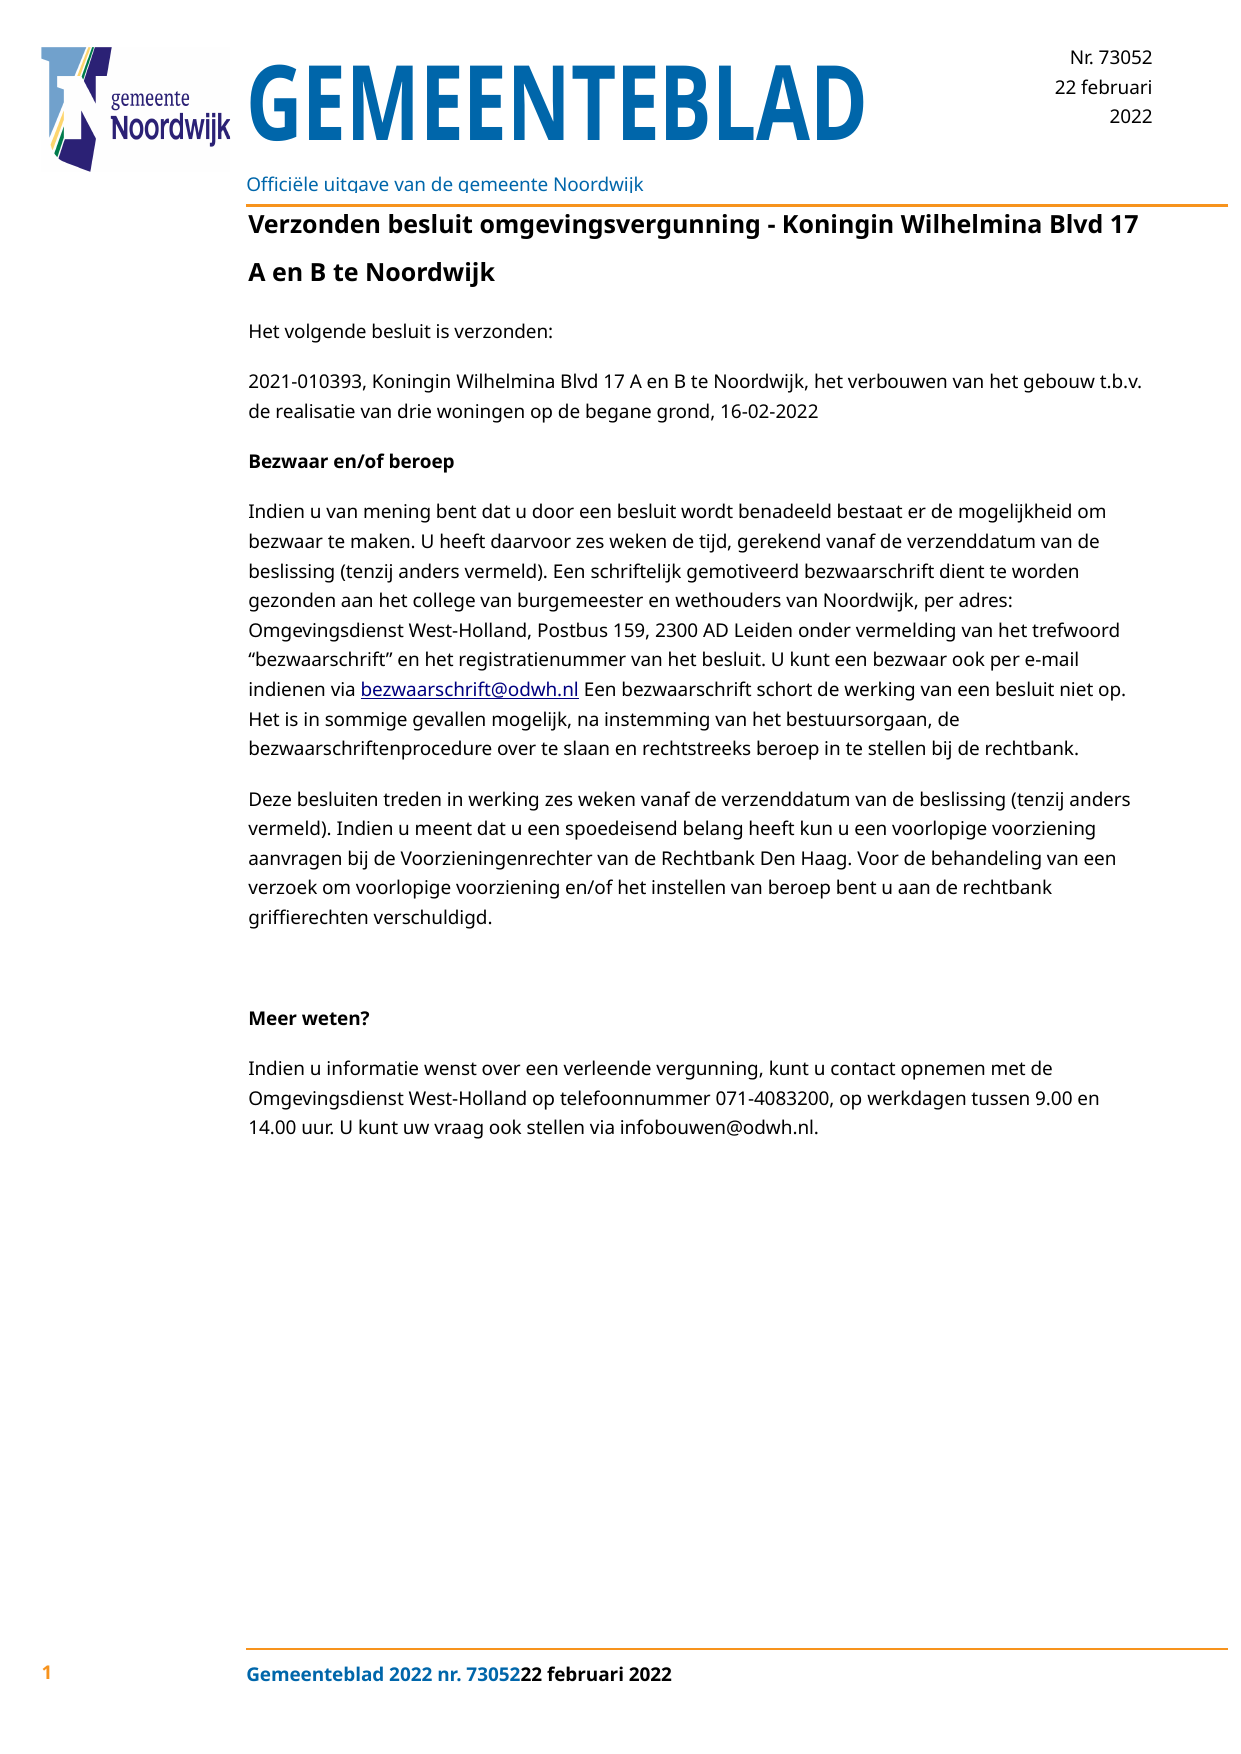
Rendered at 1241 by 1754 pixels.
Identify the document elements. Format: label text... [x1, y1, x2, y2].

text Bezwaar en/of beroep [248, 448, 1152, 474]
text 2021-010393, Koningin Wilhelmina Blvd 17 A en B te Noordwijk, het verbouwen van het gebouw t.b.v. de realisatie van drie woningen op de begane grond, 16-02-2022 [248, 368, 1152, 424]
picture [41, 47, 231, 172]
text Verzonden besluit omgevingsvergunning - Koningin Wilhelmina Blvd 17 A en B te Noordwijk [248, 207, 1152, 288]
text Het volgende besluit is verzonden: [248, 318, 1152, 344]
text Indien u informatie wenst over een verleende vergunning, kunt u contact opnemen met de Omgevingsdienst West-Holland op telefoonnummer 071-4083200, op werkdagen tussen 9.00 en 14.00 uur. U kunt uw vraag ook stellen via infobouwen@odwh.nl. [248, 1055, 1152, 1140]
text Meer weten? [248, 1005, 1152, 1031]
text Deze besluiten treden in werking zes weken vanaf de verzenddatum van de beslissing (tenzij anders vermeld). Indien u meent dat u een spoedeisend belang heeft kun u een voorlopige voorziening aanvragen bij de Voorzieningenrechter van de Rechtbank Den Haag. Voor de behandeling van een verzoek om voorlopige voorziening en/of het instellen van beroep bent u aan de rechtbank griffierechten verschuldigd. [248, 786, 1152, 930]
text Indien u van mening bent dat u door een besluit wordt benadeeld bestaat er de mogelijkheid om bezwaar te maken. U heeft daarvoor zes weken de tijd, gerekend vanaf de verzenddatum van de beslissing (tenzij anders vermeld). Een schriftelijk gemotiveerd bezwaarschrift dient te worden gezonden aan het college van burgemeester en wethouders van Noordwijk, per adres: Omgevingsdienst West-Holland, Postbus 159, 2300 AD Leiden onder vermelding van het trefwoord “bezwaarschrift” en het registratienummer van het besluit. U kunt een bezwaar ook per e-mail indienen via bezwaarschrift@odwh.nl Een bezwaarschrift schort de werking van een besluit niet op. Het is in sommige gevallen mogelijk, na instemming van het bestuursorgaan, de bezwaarschriftenprocedure over te slaan en rechtstreeks beroep in te stellen bij de rechtbank. [248, 499, 1152, 761]
